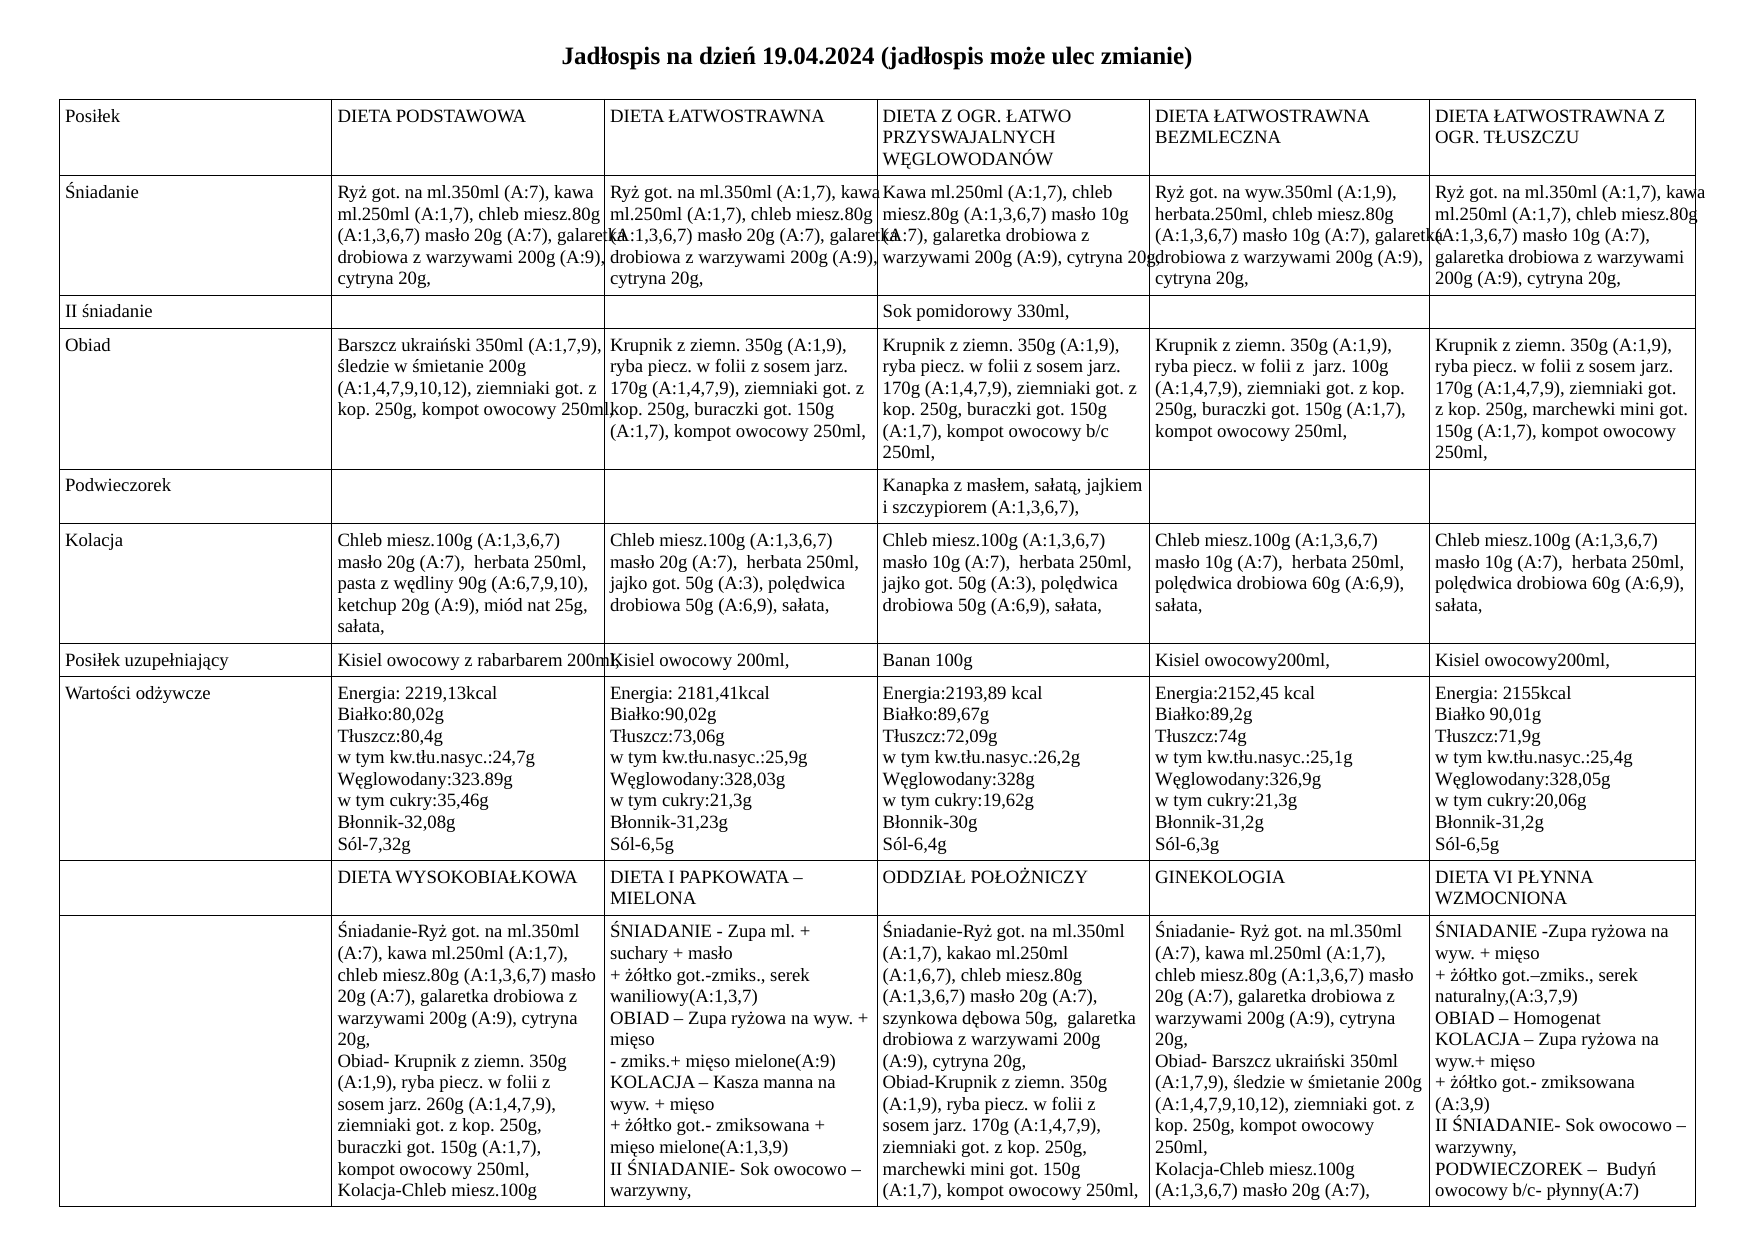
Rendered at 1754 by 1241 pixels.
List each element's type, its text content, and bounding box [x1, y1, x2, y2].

table_header DIETA Z OGR. ŁATWO PRZYSWAJALNYCH WĘGLOWODANÓW [878, 100, 1149, 175]
table_header DIETA ŁATWOSTRAWNA [605, 100, 877, 175]
table_cell Energia:2193,89 kcal Białko:89,67g Tłuszcz:72,09g w tym kw.tłu.nasyc.:26,2g Węglowodany:328g w tym cukry:19,62g Błonnik-30g Sól-6,4g [878, 677, 1149, 860]
table_cell ŚNIADANIE -Zupa ryżowa na wyw. + mięso + żółtko got.–zmiks., serek naturalny,(A:3,7,9) OBIAD – Homogenat KOLACJA – Zupa ryżowa na wyw.+ mięso + żółtko got.- zmiksowana (A:3,9) II ŚNIADANIE- Sok owocowo – warzywny, PODWIECZOREK – Budyń owocowy b/c- płynny(A:7) Posiłek uzupełniający –Jogurt naturalny (A:7), [1430, 916, 1695, 1206]
table_cell ŚNIADANIE - Zupa ml. + suchary + masło + żółtko got.-zmiks., serek waniliowy(A:1,3,7) OBIAD – Zupa ryżowa na wyw. + mięso - zmiks.+ mięso mielone(A:9) KOLACJA – Kasza manna na wyw. + mięso + żółtko got.- zmiksowana + mięso mielone(A:1,3,9) II ŚNIADANIE- Sok owocowo – warzywny, [605, 916, 877, 1206]
table_cell Podwieczorek [60, 470, 331, 523]
table_cell Kanapka z masłem, sałatą, jajkiem i szczypiorem (A:1,3,6,7), [878, 470, 1149, 523]
table_cell Ryż got. na wyw.350ml (A:1,9), herbata.250ml, chleb miesz.80g (A:1,3,6,7) masło 10g (A:7), galaretka drobiowa z warzywami 200g (A:9), cytryna 20g, [1150, 176, 1429, 294]
table_cell Ryż got. na ml.350ml (A:1,7), kawa ml.250ml (A:1,7), chleb miesz.80g (A:1,3,6,7) masło 20g (A:7), galaretka drobiowa z warzywami 200g (A:9), cytryna 20g, [605, 176, 877, 294]
table_cell Wartości odżywcze [60, 677, 331, 860]
table_cell II śniadanie [60, 296, 331, 328]
table_cell Kisiel owocowy200ml, [1430, 644, 1695, 676]
table_cell Krupnik z ziemn. 350g (A:1,9), ryba piecz. w folii z sosem jarz. 170g (A:1,4,7,9), ziemniaki got. z kop. 250g, buraczki got. 150g (A:1,7), kompot owocowy 250ml, [605, 329, 877, 468]
table_cell Kisiel owocowy 200ml, [605, 644, 877, 676]
table_cell Chleb miesz.100g (A:1,3,6,7) masło 20g (A:7), herbata 250ml, jajko got. 50g (A:3), polędwica drobiowa 50g (A:6,9), sałata, [605, 524, 877, 643]
table_cell DIETA I PAPKOWATA – MIELONA [605, 861, 877, 914]
table_cell Śniadanie- Ryż got. na ml.350ml (A:7), kawa ml.250ml (A:1,7), chleb miesz.80g (A:1,3,6,7) masło 20g (A:7), galaretka drobiowa z warzywami 200g (A:9), cytryna 20g, Obiad- Barszcz ukraiński 350ml (A:1,7,9), śledzie w śmietanie 200g (A:1,4,7,9,10,12), ziemniaki got. z kop. 250g, kompot owocowy 250ml, Kolacja-Chleb miesz.100g (A:1,3,6,7) masło 20g (A:7), herbata 250ml, jajko got. 50g (A:3), polędwica drobiowa 50g (A:6,9), sałata, II śniadanie- Bułka drożdżowa 100g (A:1,3,6,7) Posiłek uzupełniający- Kisiel owocowy z rabarbarem 200ml [1150, 916, 1429, 1206]
table_cell Chleb miesz.100g (A:1,3,6,7) masło 10g (A:7), herbata 250ml, polędwica drobiowa 60g (A:6,9), sałata, [1430, 524, 1695, 643]
table_cell DIETA WYSOKOBIAŁKOWA [332, 861, 604, 914]
table_cell Sok pomidorowy 330ml, [878, 296, 1149, 328]
table_cell [1150, 296, 1429, 328]
table_cell Banan 100g [878, 644, 1149, 676]
table_cell Chleb miesz.100g (A:1,3,6,7) masło 10g (A:7), herbata 250ml, jajko got. 50g (A:3), polędwica drobiowa 50g (A:6,9), sałata, [878, 524, 1149, 643]
table_cell GINEKOLOGIA [1150, 861, 1429, 914]
table_cell Posiłek uzupełniający [60, 644, 331, 676]
table_cell [605, 470, 877, 523]
table_header Posiłek [60, 100, 331, 175]
table_cell Kawa ml.250ml (A:1,7), chleb miesz.80g (A:1,3,6,7) masło 10g (A:7), galaretka drobiowa z warzywami 200g (A:9), cytryna 20g, [878, 176, 1149, 294]
table_cell Ryż got. na ml.350ml (A:1,7), kawa ml.250ml (A:1,7), chleb miesz.80g (A:1,3,6,7) masło 10g (A:7), galaretka drobiowa z warzywami 200g (A:9), cytryna 20g, [1430, 176, 1695, 294]
table_cell Chleb miesz.100g (A:1,3,6,7) masło 20g (A:7), herbata 250ml, pasta z wędliny 90g (A:6,7,9,10), ketchup 20g (A:9), miód nat 25g, sałata, [332, 524, 604, 643]
table_cell Energia: 2219,13kcal Białko:80,02g Tłuszcz:80,4g w tym kw.tłu.nasyc.:24,7g Węglowodany:323.89g w tym cukry:35,46g Błonnik-32,08g Sól-7,32g [332, 677, 604, 860]
table_cell Kisiel owocowy z rabarbarem 200ml, [332, 644, 604, 676]
table_cell Kolacja [60, 524, 331, 643]
table_cell DIETA VI PŁYNNA WZMOCNIONA [1430, 861, 1695, 914]
table_cell [1430, 296, 1695, 328]
table_cell Chleb miesz.100g (A:1,3,6,7) masło 10g (A:7), herbata 250ml, polędwica drobiowa 60g (A:6,9), sałata, [1150, 524, 1429, 643]
table_cell [1430, 470, 1695, 523]
table_header DIETA PODSTAWOWA [332, 100, 604, 175]
table_cell Ryż got. na ml.350ml (A:7), kawa ml.250ml (A:1,7), chleb miesz.80g (A:1,3,6,7) masło 20g (A:7), galaretka drobiowa z warzywami 200g (A:9), cytryna 20g, [332, 176, 604, 294]
table_cell Energia: 2181,41kcal Białko:90,02g Tłuszcz:73,06g w tym kw.tłu.nasyc.:25,9g Węglowodany:328,03g w tym cukry:21,3g Błonnik-31,23g Sól-6,5g [605, 677, 877, 860]
table_cell ODDZIAŁ POŁOŻNICZY [878, 861, 1149, 914]
table_header DIETA ŁATWOSTRAWNA Z OGR. TŁUSZCZU [1430, 100, 1695, 175]
table_cell [332, 470, 604, 523]
table_cell Energia:2152,45 kcal Białko:89,2g Tłuszcz:74g w tym kw.tłu.nasyc.:25,1g Węglowodany:326,9g w tym cukry:21,3g Błonnik-31,2g Sól-6,3g [1150, 677, 1429, 860]
table_cell [332, 296, 604, 328]
table_cell Śniadanie [60, 176, 331, 294]
table_cell Krupnik z ziemn. 350g (A:1,9), ryba piecz. w folii z sosem jarz. 170g (A:1,4,7,9), ziemniaki got. z kop. 250g, buraczki got. 150g (A:1,7), kompot owocowy b/c 250ml, [878, 329, 1149, 468]
table_header DIETA ŁATWOSTRAWNA BEZMLECZNA [1150, 100, 1429, 175]
table_cell Śniadanie-Ryż got. na ml.350ml (A:1,7), kakao ml.250ml (A:1,6,7), chleb miesz.80g (A:1,3,6,7) masło 20g (A:7), szynkowa dębowa 50g, galaretka drobiowa z warzywami 200g (A:9), cytryna 20g, Obiad-Krupnik z ziemn. 350g (A:1,9), ryba piecz. w folii z sosem jarz. 170g (A:1,4,7,9), ziemniaki got. z kop. 250g, marchewki mini got. 150g (A:1,7), kompot owocowy 250ml, [878, 916, 1149, 1206]
table_cell Energia: 2155kcal Białko 90,01g Tłuszcz:71,9g w tym kw.tłu.nasyc.:25,4g Węglowodany:328,05g w tym cukry:20,06g Błonnik-31,2g Sól-6,5g [1430, 677, 1695, 860]
table_cell Śniadanie-Ryż got. na ml.350ml (A:7), kawa ml.250ml (A:1,7), chleb miesz.80g (A:1,3,6,7) masło 20g (A:7), galaretka drobiowa z warzywami 200g (A:9), cytryna 20g, Obiad- Krupnik z ziemn. 350g (A:1,9), ryba piecz. w folii z sosem jarz. 260g (A:1,4,7,9), ziemniaki got. z kop. 250g, buraczki got. 150g (A:1,7), kompot owocowy 250ml, Kolacja-Chleb miesz.100g [332, 916, 604, 1206]
table_cell [605, 296, 877, 328]
table_cell Krupnik z ziemn. 350g (A:1,9), ryba piecz. w folii z jarz. 100g (A:1,4,7,9), ziemniaki got. z kop. 250g, buraczki got. 150g (A:1,7), kompot owocowy 250ml, [1150, 329, 1429, 468]
table_cell [60, 861, 331, 914]
table_cell [1150, 470, 1429, 523]
table_cell Kisiel owocowy200ml, [1150, 644, 1429, 676]
text Jadłospis na dzień 19.04.2024 (jadłospis może ulec zmianie) [59, 41, 1695, 70]
table_cell [60, 916, 331, 1206]
table_cell Obiad [60, 329, 331, 468]
table_cell Krupnik z ziemn. 350g (A:1,9), ryba piecz. w folii z sosem jarz. 170g (A:1,4,7,9), ziemniaki got. z kop. 250g, marchewki mini got. 150g (A:1,7), kompot owocowy 250ml, [1430, 329, 1695, 468]
table_cell Barszcz ukraiński 350ml (A:1,7,9), śledzie w śmietanie 200g (A:1,4,7,9,10,12), ziemniaki got. z kop. 250g, kompot owocowy 250ml, [332, 329, 604, 468]
